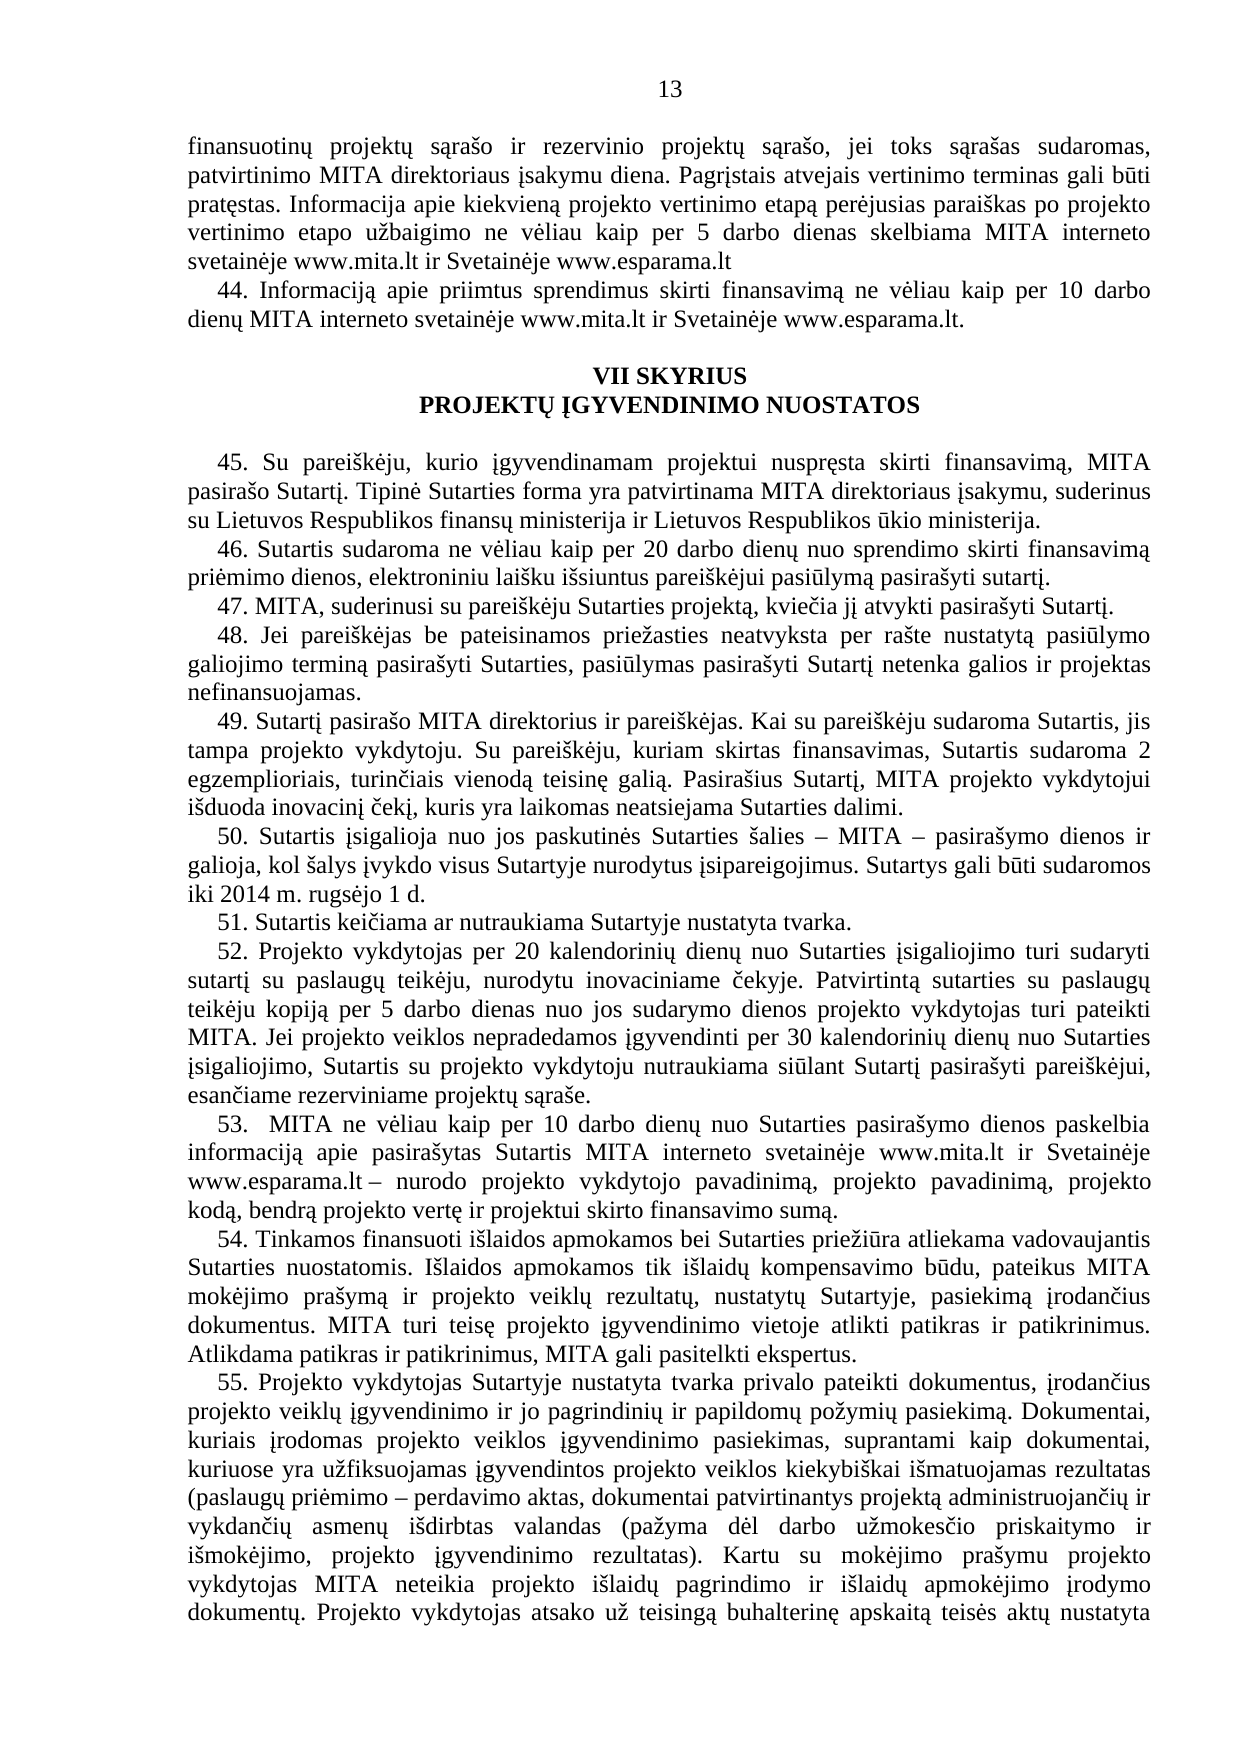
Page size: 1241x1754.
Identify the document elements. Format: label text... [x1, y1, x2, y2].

text 55. Projekto vykdytojas Sutartyje nustatyta tvarka privalo pateikti dokumentus, įrodančius projekto veiklų įgyvendinimo ir jo pagrindinių ir papildomų požymių pasiekimą. Dokumentai, kuriais įrodomas projekto veiklos įgyvendinimo pasiekimas, suprantami kaip dokumentai, kuriuose yra užfiksuojamas įgyvendintos projekto veiklos kiekybiškai išmatuojamas rezultatas (paslaugų priėmimo – perdavimo aktas, dokumentai patvirtinantys projektą administruojančių ir vykdančių asmenų išdirbtas valandas (pažyma dėl darbo užmokesčio priskaitymo ir išmokėjimo, projekto įgyvendinimo rezultatas). Kartu su mokėjimo prašymu projekto vykdytojas MITA neteikia projekto išlaidų pagrindimo ir išlaidų apmokėjimo įrodymo dokumentų. Projekto vykdytojas atsako už teisingą buhalterinę apskaitą teisės aktų nustatyta [187, 1367, 1152, 1626]
text 53. MITA ne vėliau kaip per 10 darbo dienų nuo Sutarties pasirašymo dienos paskelbia informaciją apie pasirašytas Sutartis MITA interneto svetainėje www.mita.lt ir Svetainėje www.esparama.lt – nurodo projekto vykdytojo pavadinimą, projekto pavadinimą, projekto kodą, bendrą projekto vertę ir projektui skirto finansavimo sumą. [187, 1109, 1152, 1224]
text 52. Projekto vykdytojas per 20 kalendorinių dienų nuo Sutarties įsigaliojimo turi sudaryti sutartį su paslaugų teikėju, nurodytu inovaciniame čekyje. Patvirtintą sutarties su paslaugų teikėju kopiją per 5 darbo dienas nuo jos sudarymo dienos projekto vykdytojas turi pateikti MITA. Jei projekto veiklos nepradedamos įgyvendinti per 30 kalendorinių dienų nuo Sutarties įsigaliojimo, Sutartis su projekto vykdytoju nutraukiama siūlant Sutartį pasirašyti pareiškėjui, esančiame rezerviniame projektų sąraše. [187, 936, 1152, 1109]
text 46. Sutartis sudaroma ne vėliau kaip per 20 darbo dienų nuo sprendimo skirti finansavimą priėmimo dienos, elektroniniu laišku išsiuntus pareiškėjui pasiūlymą pasirašyti sutartį. [187, 534, 1152, 591]
text 50. Sutartis įsigalioja nuo jos paskutinės Sutarties šalies – MITA – pasirašymo dienos ir galioja, kol šalys įvykdo visus Sutartyje nurodytus įsipareigojimus. Sutartys gali būti sudaromos iki 2014 m. rugsėjo 1 d. [187, 821, 1152, 907]
text PROJEKTŲ ĮGYVENDINIMO NUOSTATOS [187, 390, 1152, 419]
text VII SKYRIUS [187, 361, 1152, 390]
text 47. MITA, suderinusi su pareiškėju Sutarties projektą, kviečia jį atvykti pasirašyti Sutartį. [187, 591, 1152, 620]
text 48. Jei pareiškėjas be pateisinamos priežasties neatvyksta per rašte nustatytą pasiūlymo galiojimo terminą pasirašyti Sutarties, pasiūlymas pasirašyti Sutartį netenka galios ir projektas nefinansuojamas. [187, 620, 1152, 706]
text 45. Su pareiškėju, kurio įgyvendinamam projektui nuspręsta skirti finansavimą, MITA pasirašo Sutartį. Tipinė Sutarties forma yra patvirtinama MITA direktoriaus įsakymu, suderinus su Lietuvos Respublikos finansų ministerija ir Lietuvos Respublikos ūkio ministerija. [187, 447, 1152, 534]
text 54. Tinkamos finansuoti išlaidos apmokamos bei Sutarties priežiūra atliekama vadovaujantis Sutarties nuostatomis. Išlaidos apmokamos tik išlaidų kompensavimo būdu, pateikus MITA mokėjimo prašymą ir projekto veiklų rezultatų, nustatytų Sutartyje, pasiekimą įrodančius dokumentus. MITA turi teisę projekto įgyvendinimo vietoje atlikti patikras ir patikrinimus. Atlikdama patikras ir patikrinimus, MITA gali pasitelkti ekspertus. [187, 1224, 1152, 1367]
text 44. Informaciją apie priimtus sprendimus skirti finansavimą ne vėliau kaip per 10 darbo dienų MITA interneto svetainėje www.mita.lt ir Svetainėje www.esparama.lt. [187, 275, 1152, 332]
text 51. Sutartis keičiama ar nutraukiama Sutartyje nustatyta tvarka. [187, 907, 1152, 936]
text finansuotinų projektų sąrašo ir rezervinio projektų sąrašo, jei toks sąrašas sudaromas, patvirtinimo MITA direktoriaus įsakymu diena. Pagrįstais atvejais vertinimo terminas gali būti pratęstas. Informacija apie kiekvieną projekto vertinimo etapą perėjusias paraiškas po projekto vertinimo etapo užbaigimo ne vėliau kaip per 5 darbo dienas skelbiama MITA interneto svetainėje www.mita.lt ir Svetainėje www.esparama.lt [187, 131, 1152, 275]
text 49. Sutartį pasirašo MITA direktorius ir pareiškėjas. Kai su pareiškėju sudaroma Sutartis, jis tampa projekto vykdytoju. Su pareiškėju, kuriam skirtas finansavimas, Sutartis sudaroma 2 egzemplioriais, turinčiais vienodą teisinę galią. Pasirašius Sutartį, MITA projekto vykdytojui išduoda inovacinį čekį, kuris yra laikomas neatsiejama Sutarties dalimi. [187, 706, 1152, 821]
